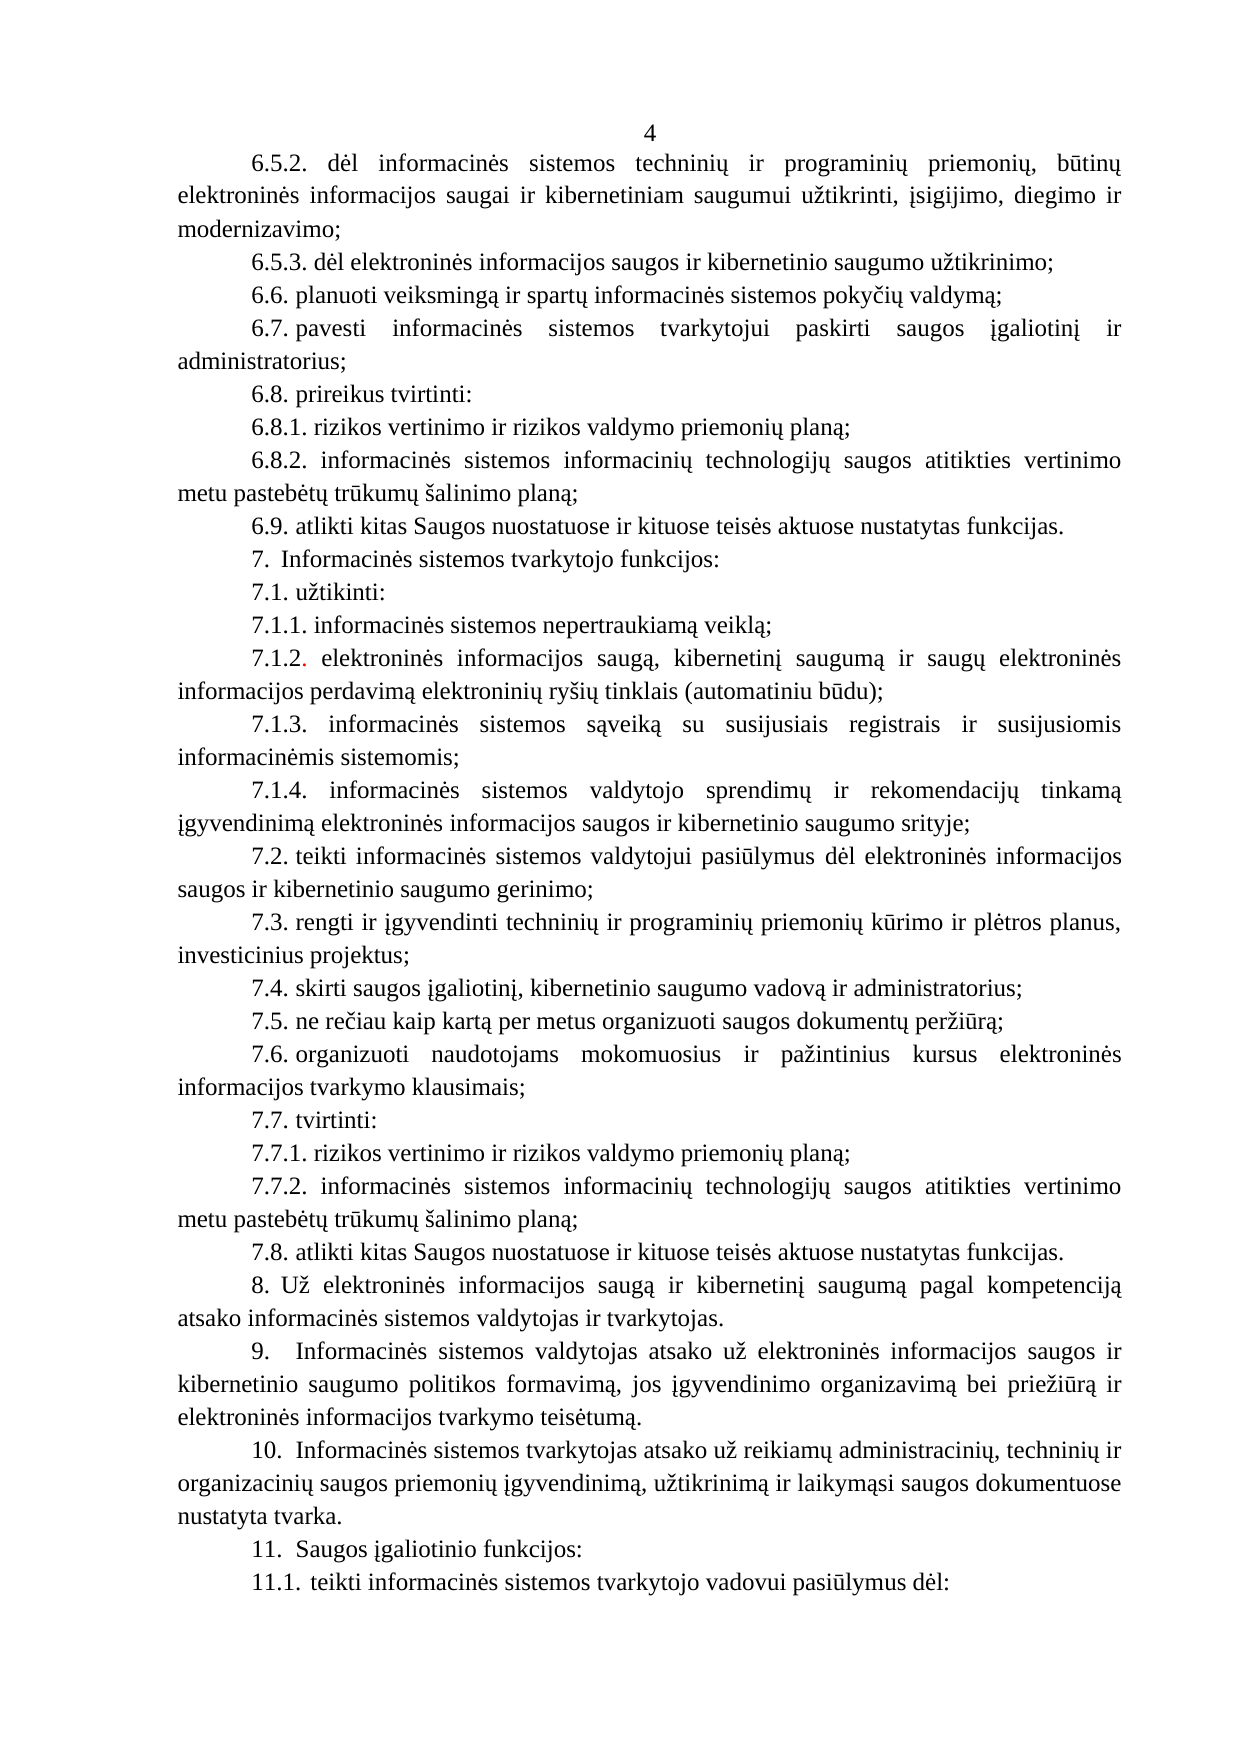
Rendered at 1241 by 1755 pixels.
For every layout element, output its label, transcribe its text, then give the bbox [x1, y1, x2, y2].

text 6.6. planuoti veiksmingą ir spartų informacinės sistemos pokyčių valdymą; [177, 280, 1122, 308]
text 6.7. pavesti informacinės sistemos tvarkytojui paskirti saugos įgaliotinį ir administratorius; [177, 313, 1122, 374]
text 7.5. ne rečiau kaip kartą per metus organizuoti saugos dokumentų peržiūrą; [177, 1006, 1122, 1035]
text 7.1. užtikinti: [177, 577, 1122, 606]
text 7.7.2. informacinės sistemos informacinių technologijų saugos atitikties vertinimo metu pastebėtų trūkumų šalinimo planą; [177, 1171, 1122, 1233]
text 6.5.2. dėl informacinės sistemos techninių ir programinių priemonių, būtinų elektroninės informacijos saugai ir kibernetiniam saugumui užtikrinti, įsigijimo, diegimo ir modernizavimo; [177, 148, 1122, 242]
text 9. Informacinės sistemos valdytojas atsako už elektroninės informacijos saugos ir kibernetinio saugumo politikos formavimą, jos įgyvendinimo organizavimą bei priežiūrą ir elektroninės informacijos tvarkymo teisėtumą. [177, 1336, 1122, 1431]
text 6.9. atlikti kitas Saugos nuostatuose ir kituose teisės aktuose nustatytas funkcijas. [177, 511, 1122, 539]
text 7.1.4. informacinės sistemos valdytojo sprendimų ir rekomendacijų tinkamą įgyvendinimą elektroninės informacijos saugos ir kibernetinio saugumo srityje; [177, 775, 1122, 837]
text 7. Informacinės sistemos tvarkytojo funkcijos: [177, 544, 1122, 573]
text 7.7.1. rizikos vertinimo ir rizikos valdymo priemonių planą; [177, 1138, 1122, 1167]
text 7.1.2. elektroninės informacijos saugą, kibernetinį saugumą ir saugų elektroninės informacijos perdavimą elektroninių ryšių tinklais (automatiniu būdu); [177, 643, 1122, 705]
text 11. Saugos įgaliotinio funkcijos: [177, 1534, 1122, 1563]
text 7.8. atlikti kitas Saugos nuostatuose ir kituose teisės aktuose nustatytas funkcijas. [177, 1237, 1122, 1266]
text 6.8. prireikus tvirtinti: [177, 379, 1122, 407]
text 6.5.3. dėl elektroninės informacijos saugos ir kibernetinio saugumo užtikrinimo; [177, 247, 1122, 275]
text 7.3. rengti ir įgyvendinti techninių ir programinių priemonių kūrimo ir plėtros planus, investicinius projektus; [177, 907, 1122, 969]
text 10. Informacinės sistemos tvarkytojas atsako už reikiamų administracinių, techninių ir organizacinių saugos priemonių įgyvendinimą, užtikrinimą ir laikymąsi saugos dokumentuose nustatyta tvarka. [177, 1435, 1122, 1530]
text 7.7. tvirtinti: [251, 1105, 1122, 1134]
text 7.2. teikti informacinės sistemos valdytojui pasiūlymus dėl elektroninės informacijos saugos ir kibernetinio saugumo gerinimo; [177, 841, 1122, 903]
text 8. Už elektroninės informacijos saugą ir kibernetinį saugumą pagal kompetenciją atsako informacinės sistemos valdytojas ir tvarkytojas. [177, 1270, 1122, 1332]
text 7.1.1. informacinės sistemos nepertraukiamą veiklą; [177, 610, 1122, 639]
text 11.1. teikti informacinės sistemos tvarkytojo vadovui pasiūlymus dėl: [177, 1567, 1122, 1596]
text 7.4. skirti saugos įgaliotinį, kibernetinio saugumo vadovą ir administratorius; [177, 973, 1122, 1002]
text 7.1.3. informacinės sistemos sąveiką su susijusiais registrais ir susijusiomis informacinėmis sistemomis; [177, 709, 1122, 771]
text 7.6. organizuoti naudotojams mokomuosius ir pažintinius kursus elektroninės informacijos tvarkymo klausimais; [177, 1039, 1122, 1101]
text 6.8.2. informacinės sistemos informacinių technologijų saugos atitikties vertinimo metu pastebėtų trūkumų šalinimo planą; [177, 445, 1122, 507]
text 6.8.1. rizikos vertinimo ir rizikos valdymo priemonių planą; [251, 412, 1122, 441]
